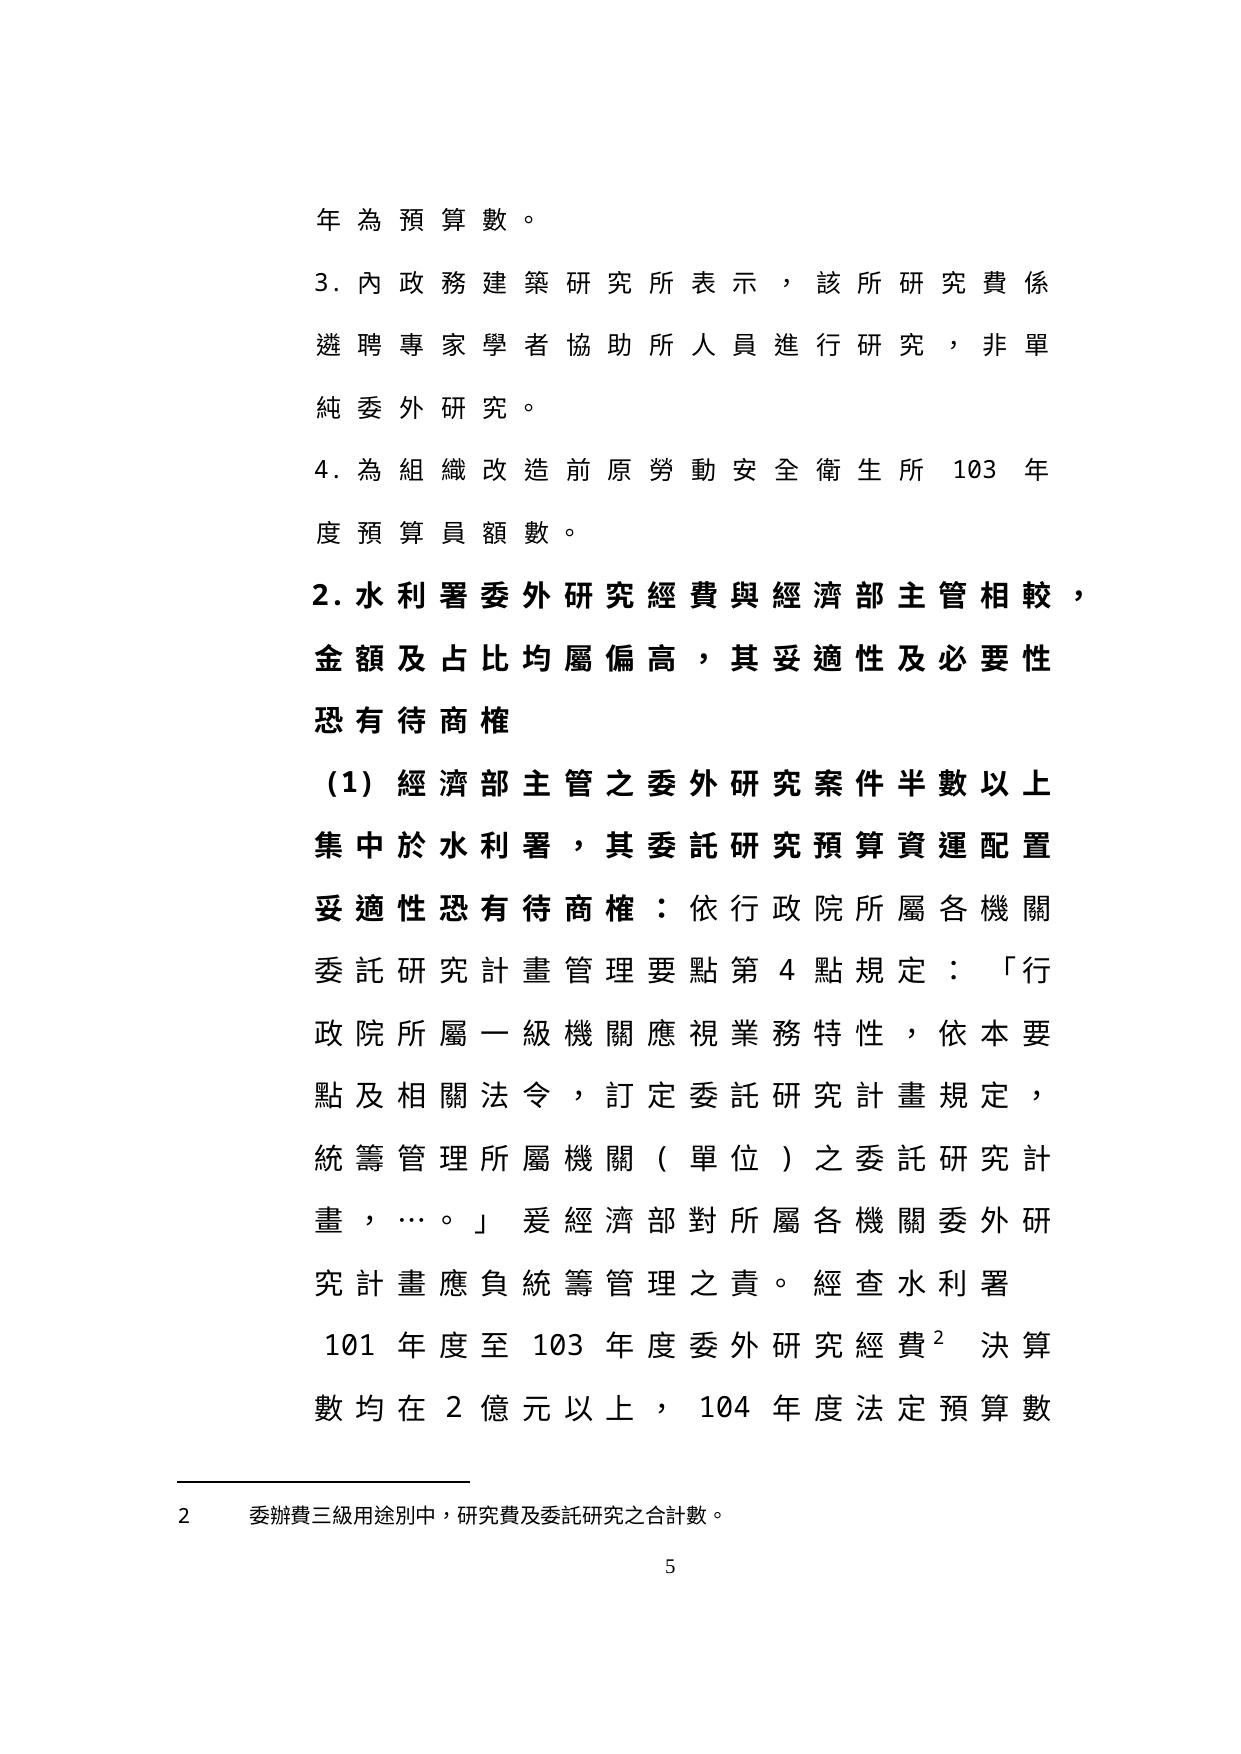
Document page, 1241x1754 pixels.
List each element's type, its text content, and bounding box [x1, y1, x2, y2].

text 2.水利署委外研究經費與經濟部主管相較，金額及占比均屬偏高，其妥適性及必要性恐有待商榷 [271, 552, 1058, 740]
text 委辦費三級用途別中，研究費及委託研究之合計數。 [177, 1482, 1063, 1534]
text 3.內政務建築研究所表示，該所研究費係遴聘專家學者協助所人員進行研究，非單純委外研究。 [271, 240, 1058, 427]
text 4.為組織改造前原勞動安全衛生所103年度預算員額數。 [271, 427, 1058, 552]
text (1)經濟部主管之委外研究案件半數以上集中於水利署，其委託研究預算資運配置妥適性恐有待商榷：依行政院所屬各機關委託研究計畫管理要點第4點規定：「行政院所屬一級機關應視業務特性，依本要點及相關法令，訂定委託研究計畫規定，統籌管理所屬機關(單位)之委託研究計畫，…。」爰經濟部對所屬各機關委外研究計畫應負統籌管理之責。經查水利署101年度至103年度委外研究經費決算數均在2億元以上，104年度法定預算數 [271, 740, 1058, 1427]
text 年為預算數。 [271, 177, 1058, 240]
